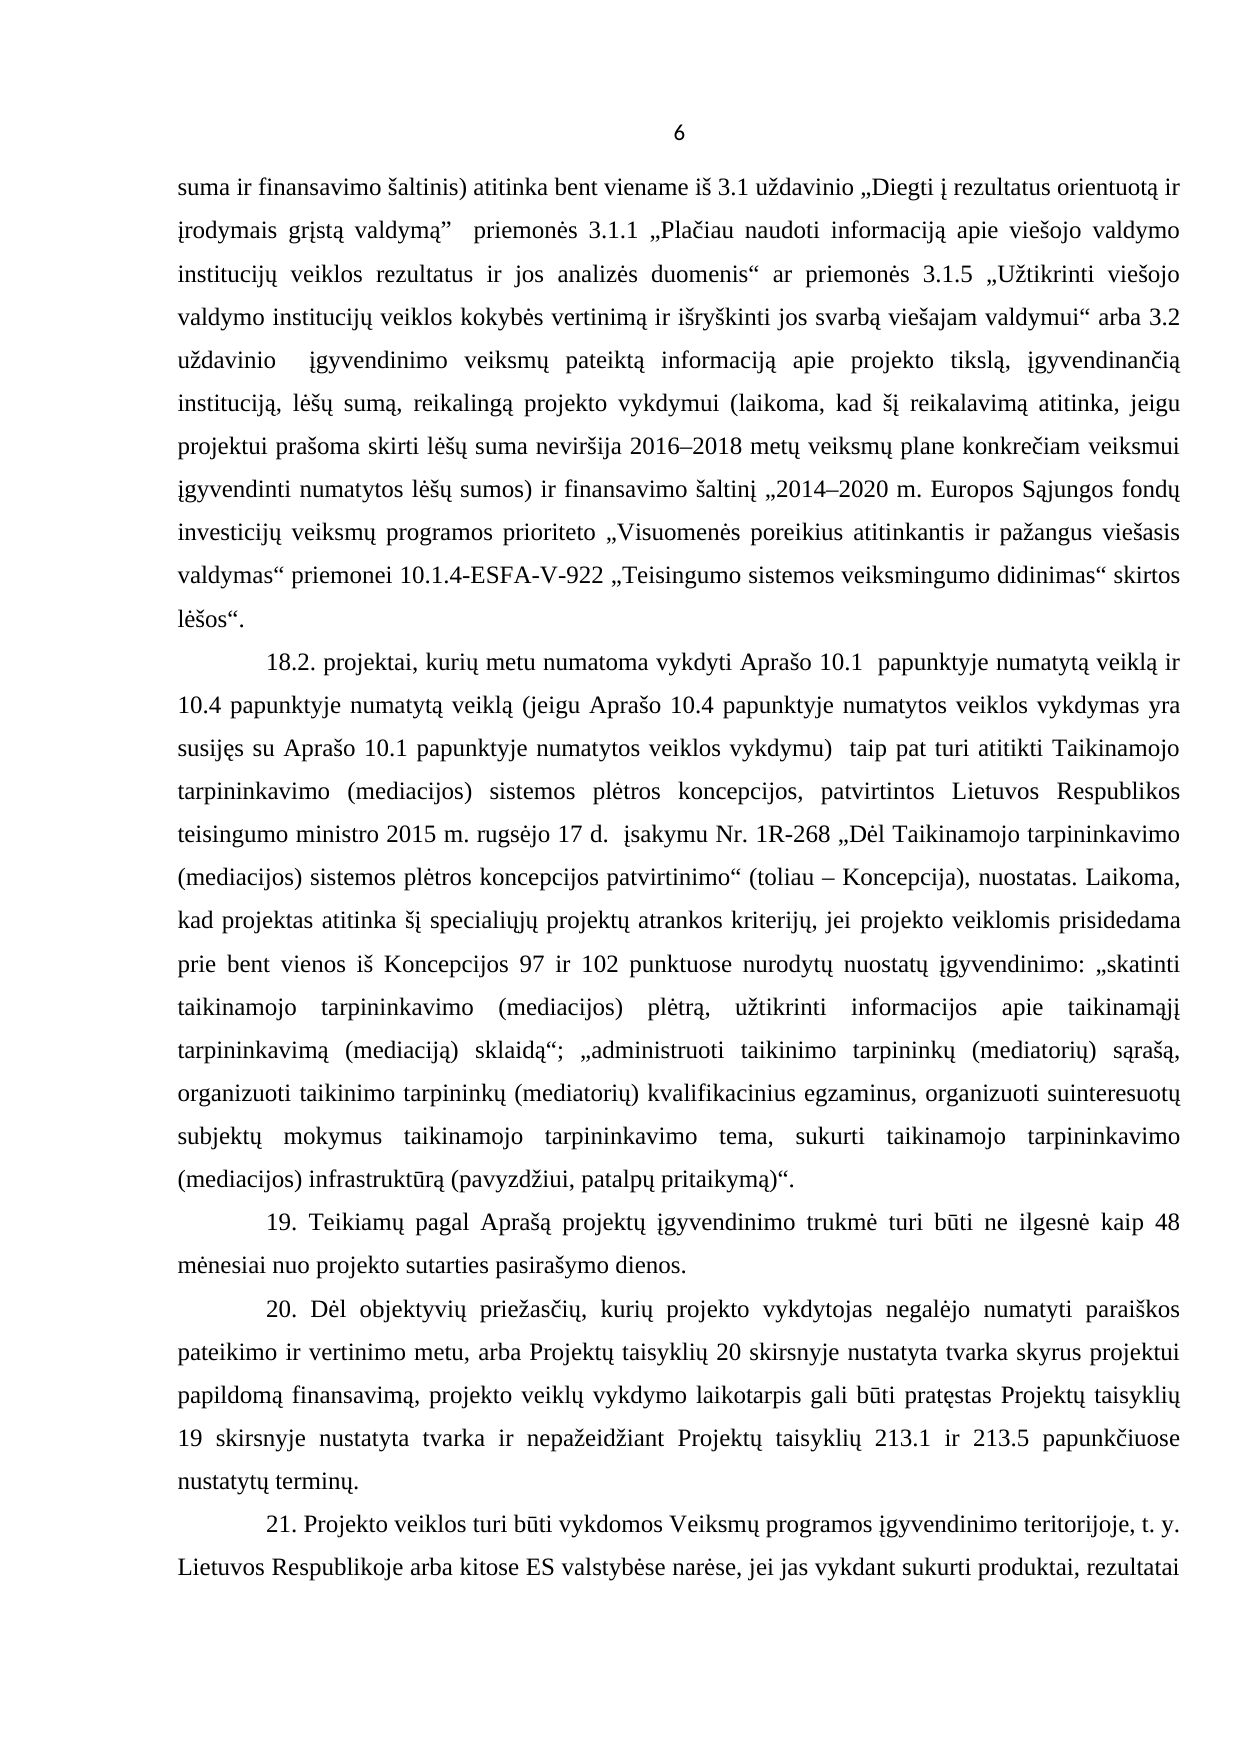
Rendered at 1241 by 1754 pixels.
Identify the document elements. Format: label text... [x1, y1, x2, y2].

text 21. Projekto veiklos turi būti vykdomos Veiksmų programos įgyvendinimo teritorijoje, t. y. Lietuvos Respublikoje arba kitose ES valstybėse narėse, jei jas vykdant sukurti produktai, rezultatai [177, 1509, 1181, 1581]
text 19. Teikiamų pagal Aprašą projektų įgyvendinimo trukmė turi būti ne ilgesnė kaip 48 mėnesiai nuo projekto sutarties pasirašymo dienos. [177, 1207, 1181, 1279]
text 18.2. projektai, kurių metu numatoma vykdyti Aprašo 10.1 papunktyje numatytą veiklą ir 10.4 papunktyje numatytą veiklą (jeigu Aprašo 10.4 papunktyje numatytos veiklos vykdymas yra susijęs su Aprašo 10.1 papunktyje numatytos veiklos vykdymu) taip pat turi atitikti Taikinamojo tarpininkavimo (mediacijos) sistemos plėtros koncepcijos, patvirtintos Lietuvos Respublikos teisingumo ministro 2015 m. rugsėjo 17 d. įsakymu Nr. 1R-268 „Dėl Taikinamojo tarpininkavimo (mediacijos) sistemos plėtros koncepcijos patvirtinimo“ (toliau – Koncepcija), nuostatas. Laikoma, kad projektas atitinka šį specialiųjų projektų atrankos kriterijų, jei projekto veiklomis prisidedama prie bent vienos iš Koncepcijos 97 ir 102 punktuose nurodytų nuostatų įgyvendinimo: „skatinti taikinamojo tarpininkavimo (mediacijos) plėtrą, užtikrinti informacijos apie taikinamąjį tarpininkavimą (mediaciją) sklaidą“; „administruoti taikinimo tarpininkų (mediatorių) sąrašą, organizuoti taikinimo tarpininkų (mediatorių) kvalifikacinius egzaminus, organizuoti suinteresuotų subjektų mokymus taikinamojo tarpininkavimo tema, sukurti taikinamojo tarpininkavimo (mediacijos) infrastruktūrą (pavyzdžiui, patalpų pritaikymą)“. [177, 647, 1181, 1193]
text suma ir finansavimo šaltinis) atitinka bent viename iš 3.1 uždavinio „Diegti į rezultatus orientuotą ir įrodymais grįstą valdymą” priemonės 3.1.1 „Plačiau naudoti informaciją apie viešojo valdymo institucijų veiklos rezultatus ir jos analizės duomenis“ ar priemonės 3.1.5 „Užtikrinti viešojo valdymo institucijų veiklos kokybės vertinimą ir išryškinti jos svarbą viešajam valdymui“ arba 3.2 uždavinio įgyvendinimo veiksmų pateiktą informaciją apie projekto tikslą, įgyvendinančią instituciją, lėšų sumą, reikalingą projekto vykdymui (laikoma, kad šį reikalavimą atitinka, jeigu projektui prašoma skirti lėšų suma neviršija 2016–2018 metų veiksmų plane konkrečiam veiksmui įgyvendinti numatytos lėšų sumos) ir finansavimo šaltinį „2014–2020 m. Europos Sąjungos fondų investicijų veiksmų programos prioriteto „Visuomenės poreikius atitinkantis ir pažangus viešasis valdymas“ priemonei 10.1.4-ESFA-V-922 „Teisingumo sistemos veiksmingumo didinimas“ skirtos lėšos“. [177, 172, 1181, 632]
text 20. Dėl objektyvių priežasčių, kurių projekto vykdytojas negalėjo numatyti paraiškos pateikimo ir vertinimo metu, arba Projektų taisyklių 20 skirsnyje nustatyta tvarka skyrus projektui papildomą finansavimą, projekto veiklų vykdymo laikotarpis gali būti pratęstas Projektų taisyklių 19 skirsnyje nustatyta tvarka ir nepažeidžiant Projektų taisyklių 213.1 ir 213.5 papunkčiuose nustatytų terminų. [177, 1294, 1181, 1495]
